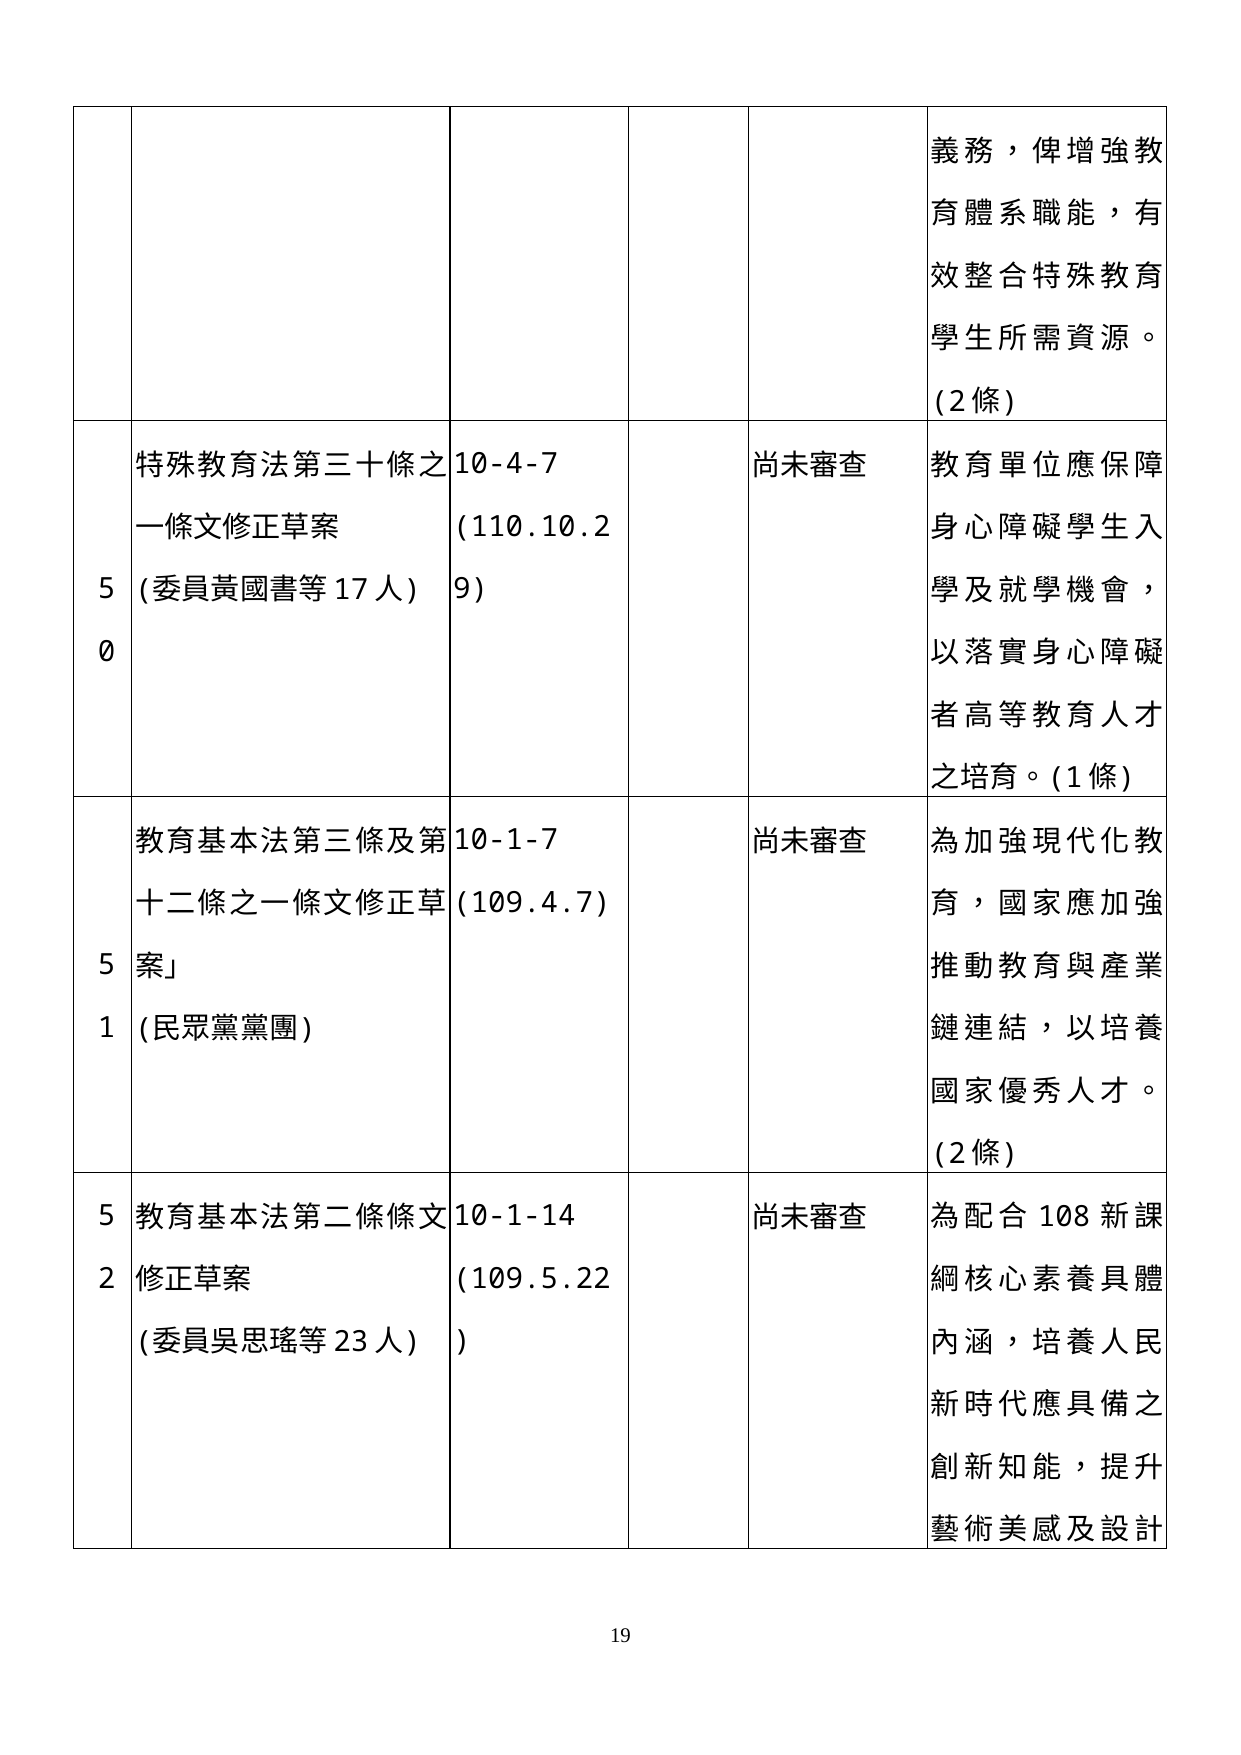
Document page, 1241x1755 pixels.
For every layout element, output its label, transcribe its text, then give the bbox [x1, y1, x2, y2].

table_cell [74, 421, 131, 796]
table_cell [629, 1173, 748, 1548]
table_cell 教育基本法第三條及第十二條之一條文修正草案」 (民眾黨黨團) [132, 797, 449, 1172]
table_cell 為配合108新課綱核心素養具體內涵，培養人民新時代應具備之創新知能，提升藝術美感及設計 [928, 1173, 1166, 1548]
table_cell 義務，俾增強教育體系職能，有效整合特殊教育學生所需資源。(2條) [928, 107, 1166, 419]
table_cell 10-1-14 (109.5.22) [451, 1173, 628, 1548]
table_cell [74, 797, 131, 1172]
table_cell [74, 1173, 131, 1548]
table_cell 特殊教育法第三十條之一條文修正草案 (委員黃國書等17人) [132, 421, 449, 796]
table_cell 尚未審查 [749, 421, 927, 796]
table_cell 教育單位應保障身心障礙學生入學及就學機會，以落實身心障礙者高等教育人才之培育。(1條) [928, 421, 1166, 796]
table_cell 教育基本法第二條條文修正草案 (委員吳思瑤等23人) [132, 1173, 449, 1548]
table_cell [629, 421, 748, 796]
table_cell 為加強現代化教育，國家應加強推動教育與產業鏈連結，以培養國家優秀人才。(2條) [928, 797, 1166, 1172]
table_cell [749, 107, 927, 419]
table_cell [132, 107, 449, 419]
table_cell [451, 107, 628, 419]
table_cell 尚未審查 [749, 797, 927, 1172]
table_cell [629, 107, 748, 419]
table_cell 10-1-7 (109.4.7) [451, 797, 628, 1172]
table_cell [629, 797, 748, 1172]
table_cell 10-4-7 (110.10.29) [451, 421, 628, 796]
table_cell 尚未審查 [749, 1173, 927, 1548]
table_cell [74, 107, 131, 419]
